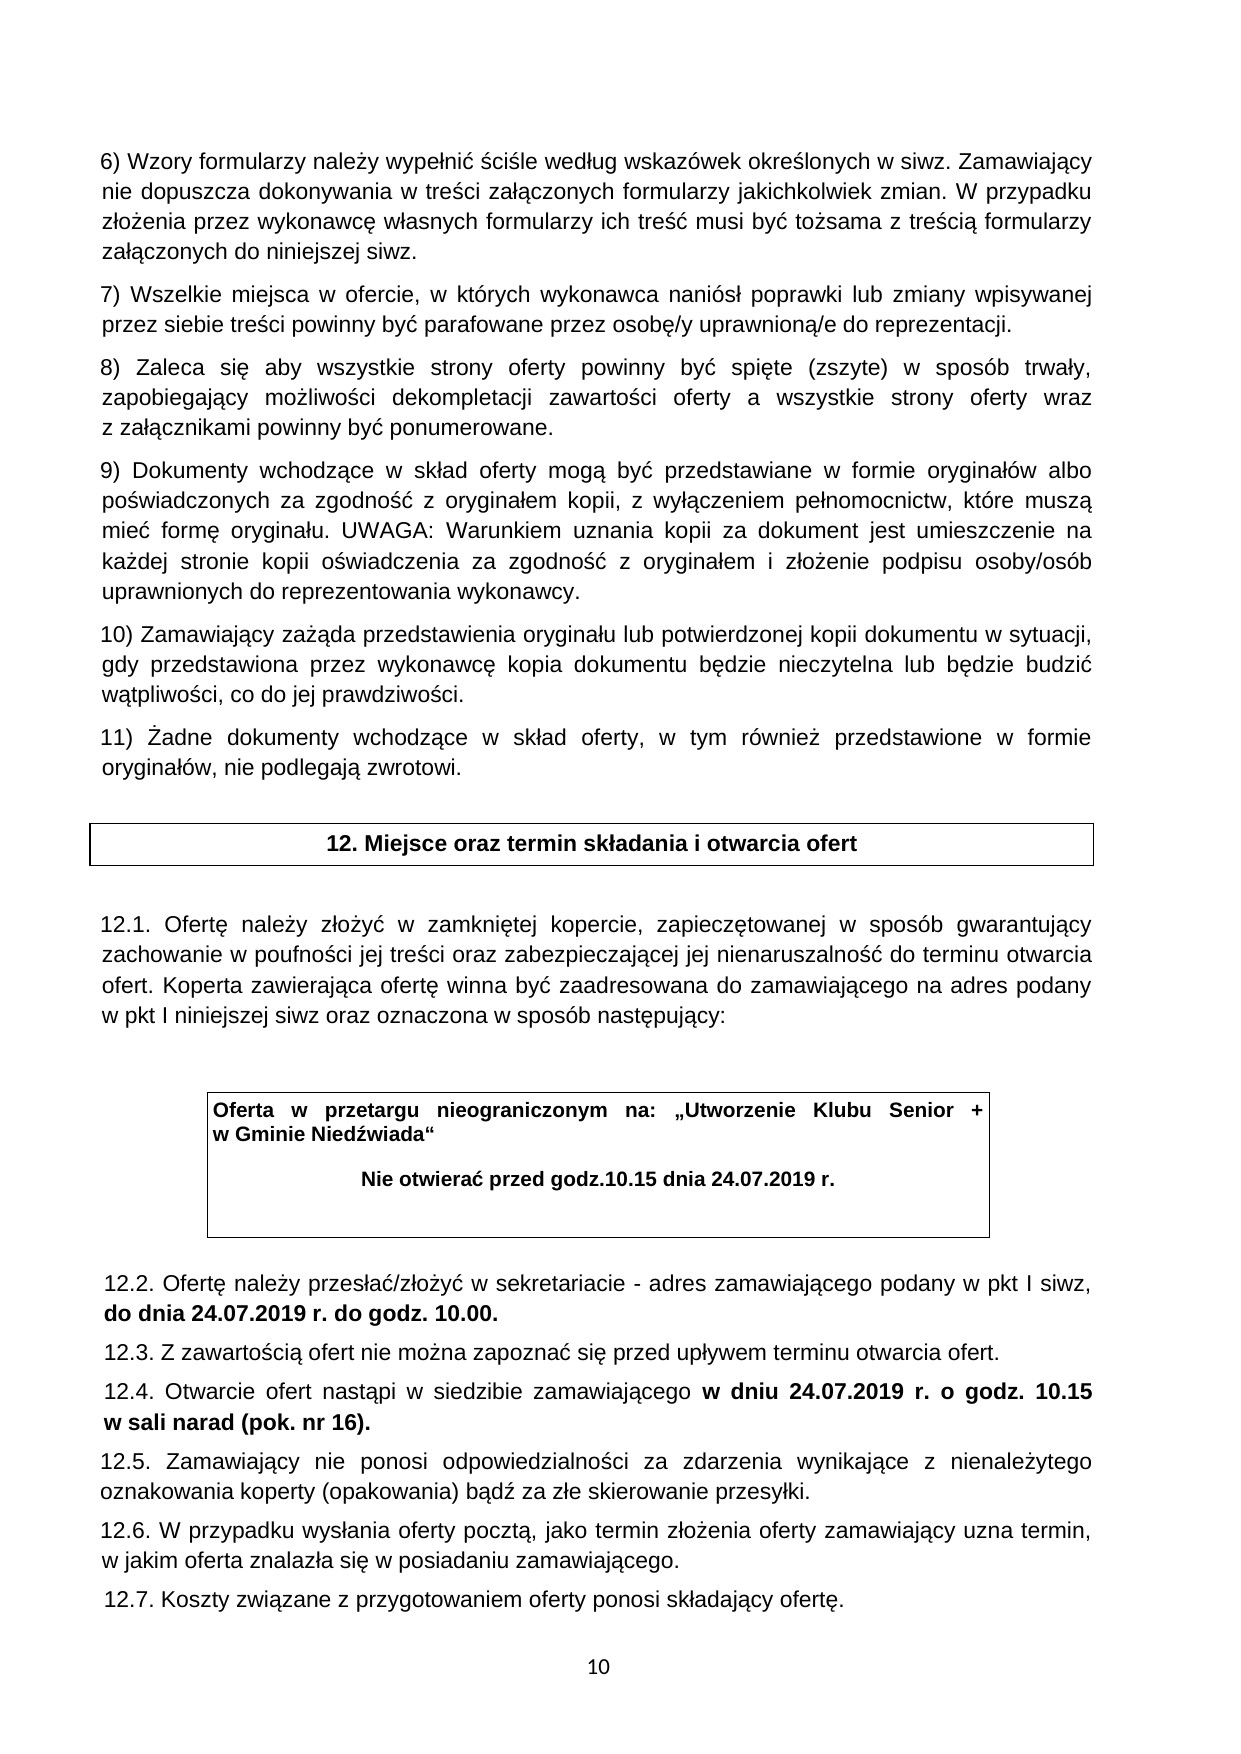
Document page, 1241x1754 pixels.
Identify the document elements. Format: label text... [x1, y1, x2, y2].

text 12.6. W przypadku wysłania oferty pocztą, jako termin złożenia oferty zamawiający uzna termin, w jakim oferta znalazła się w posiadaniu zamawiającego. [100, 1517, 1093, 1573]
table_header Oferta w przetargu nieograniczonym na: „Utworzenie Klubu Senior + w Gminie Niedźwiada“ Nie otwierać przed godz.10.15 dnia 24.07.2019 r. [208, 1093, 989, 1237]
text 8) Zaleca się aby wszystkie strony oferty powinny być spięte (zszyte) w sposób trwały, zapobiegający możliwości dekompletacji zawartości oferty a wszystkie strony oferty wraz z załącznikami powinny być ponumerowane. [100, 354, 1093, 441]
text 6) Wzory formularzy należy wypełnić ściśle według wskazówek określonych w siwz. Zamawiający nie dopuszcza dokonywania w treści załączonych formularzy jakichkolwiek zmian. W przypadku złożenia przez wykonawcę własnych formularzy ich treść musi być tożsama z treścią formularzy załączonych do niniejszej siwz. [100, 148, 1093, 264]
text 12.3. Z zawartością ofert nie można zapoznać się przed upływem terminu otwarcia ofert. [103, 1339, 1093, 1366]
text 11) Żadne dokumenty wchodzące w skład oferty, w tym również przedstawione w formie oryginałów, nie podlegają zwrotowi. [100, 724, 1093, 780]
text 12.1. Ofertę należy złożyć w zamkniętej kopercie, zapieczętowanej w sposób gwarantujący zachowanie w poufności jej treści oraz zabezpieczającej jej nienaruszalność do terminu otwarcia ofert. Koperta zawierająca ofertę winna być zaadresowana do zamawiającego na adres podany w pkt I niniejszej siwz oraz oznaczona w sposób następujący: [100, 911, 1093, 1028]
text 9) Dokumenty wchodzące w skład oferty mogą być przedstawiane w formie oryginałów albo poświadczonych za zgodność z oryginałem kopii, z wyłączeniem pełnomocnictw, które muszą mieć formę oryginału. UWAGA: Warunkiem uznania kopii za dokument jest umieszczenie na każdej stronie kopii oświadczenia za zgodność z oryginałem i złożenie podpisu osoby/osób uprawnionych do reprezentowania wykonawcy. [100, 457, 1093, 604]
text 12.5. Zamawiający nie ponosi odpowiedzialności za zdarzenia wynikające z nienależytego oznakowania koperty (opakowania) bądź za złe skierowanie przesyłki. [100, 1448, 1093, 1504]
text 10) Zamawiający zażąda przedstawienia oryginału lub potwierdzonej kopii dokumentu w sytuacji, gdy przedstawiona przez wykonawcę kopia dokumentu będzie nieczytelna lub będzie budzić wątpliwości, co do jej prawdziwości. [100, 621, 1093, 707]
table_header 12. Miejsce oraz termin składania i otwarcia ofert [91, 824, 1093, 865]
text 7) Wszelkie miejsca w ofercie, w których wykonawca naniósł poprawki lub zmiany wpisywanej przez siebie treści powinny być parafowane przez osobę/y uprawnioną/e do reprezentacji. [100, 281, 1093, 337]
text 12.7. Koszty związane z przygotowaniem oferty ponosi składający ofertę. [103, 1586, 1093, 1612]
text 12.4. Otwarcie ofert nastąpi w siedzibie zamawiającego w dniu 24.07.2019 r. o godz. 10.15 w sali narad (pok. nr 16). [103, 1378, 1093, 1435]
text 12.2. Ofertę należy przesłać/złożyć w sekretariacie - adres zamawiającego podany w pkt I siwz, do dnia 24.07.2019 r. do godz. 10.00. [103, 1270, 1093, 1327]
